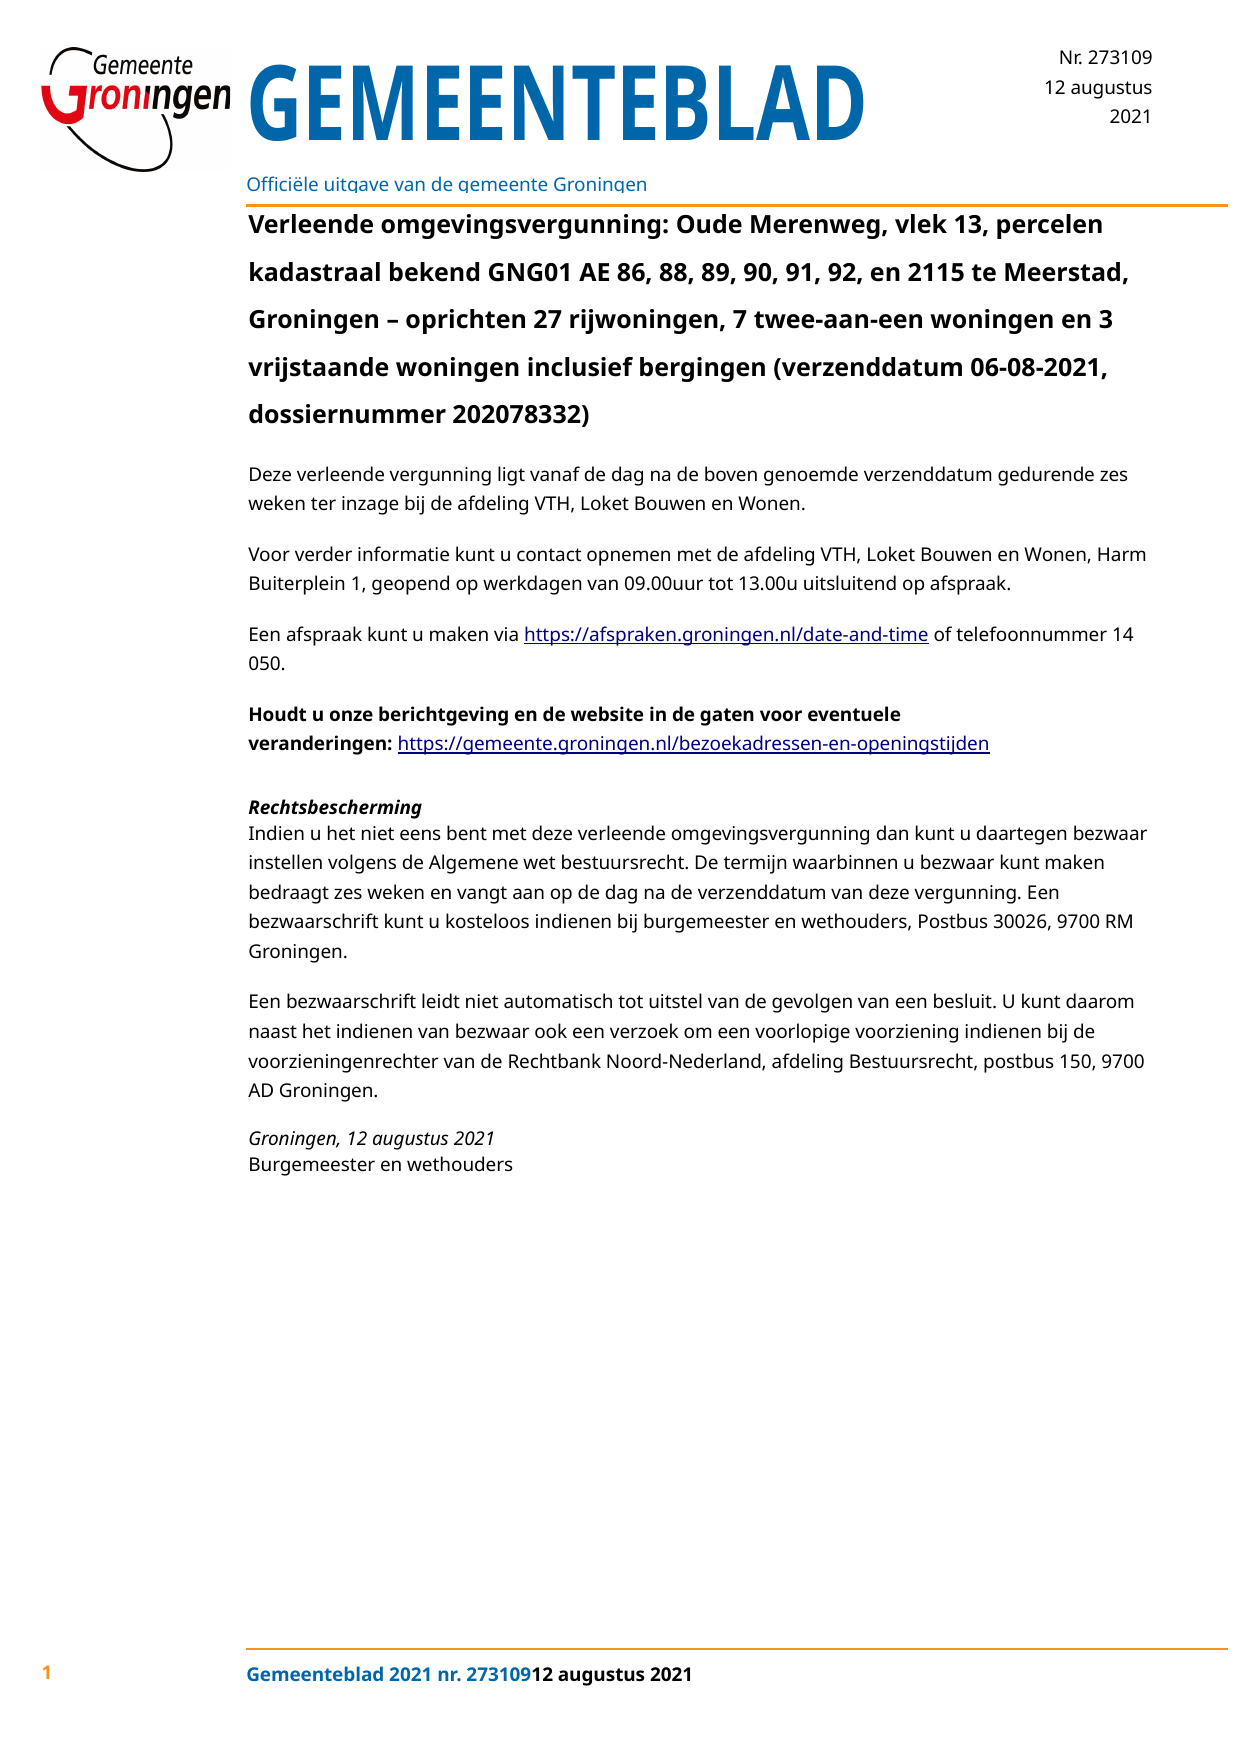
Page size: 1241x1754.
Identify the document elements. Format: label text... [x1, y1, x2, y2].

text Een afspraak kunt u maken via https://afspraken.groningen.nl/date-and-time of telefoonnummer 14 050. [248, 621, 1152, 676]
text Groningen, 12 augustus 2021 [248, 1125, 1152, 1151]
text Rechtsbescherming [248, 794, 1152, 820]
picture [41, 47, 231, 172]
text Verleende omgevingsvergunning: Oude Merenweg, vlek 13, percelen kadastraal bekend GNG01 AE 86, 88, 89, 90, 91, 92, en 2115 te Meerstad, Groningen – oprichten 27 rijwoningen, 7 twee-aan-een woningen en 3 vrijstaande woningen inclusief bergingen (verzenddatum 06-08-2021, dossiernummer 202078332) [248, 207, 1152, 431]
text Deze verleende vergunning ligt vanaf de dag na de boven genoemde verzenddatum gedurende zes weken ter inzage bij de afdeling VTH, Loket Bouwen en Wonen. [248, 461, 1152, 516]
text Burgemeester en wethouders [248, 1151, 1152, 1177]
text Houdt u onze berichtgeving en de website in de gaten voor eventuele veranderingen: https://gemeente.groningen.nl/bezoekadressen-en-openingstijden [248, 701, 1152, 756]
text Voor verder informatie kunt u contact opnemen met de afdeling VTH, Loket Bouwen en Wonen, Harm Buiterplein 1, geopend op werkdagen van 09.00uur tot 13.00u uitsluitend op afspraak. [248, 541, 1152, 596]
text Indien u het niet eens bent met deze verleende omgevingsvergunning dan kunt u daartegen bezwaar instellen volgens de Algemene wet bestuursrecht. De termijn waarbinnen u bezwaar kunt maken bedraagt zes weken en vangt aan op de dag na de verzenddatum van deze vergunning. Een bezwaarschrift kunt u kosteloos indienen bij burgemeester en wethouders, Postbus 30026, 9700 RM Groningen. [248, 820, 1152, 964]
text Een bezwaarschrift leidt niet automatisch tot uitstel van de gevolgen van een besluit. U kunt daarom naast het indienen van bezwaar ook een verzoek om een voorlopige voorziening indienen bij de voorzieningenrechter van de Rechtbank Noord-Nederland, afdeling Bestuursrecht, postbus 150, 9700 AD Groningen. [248, 989, 1152, 1103]
